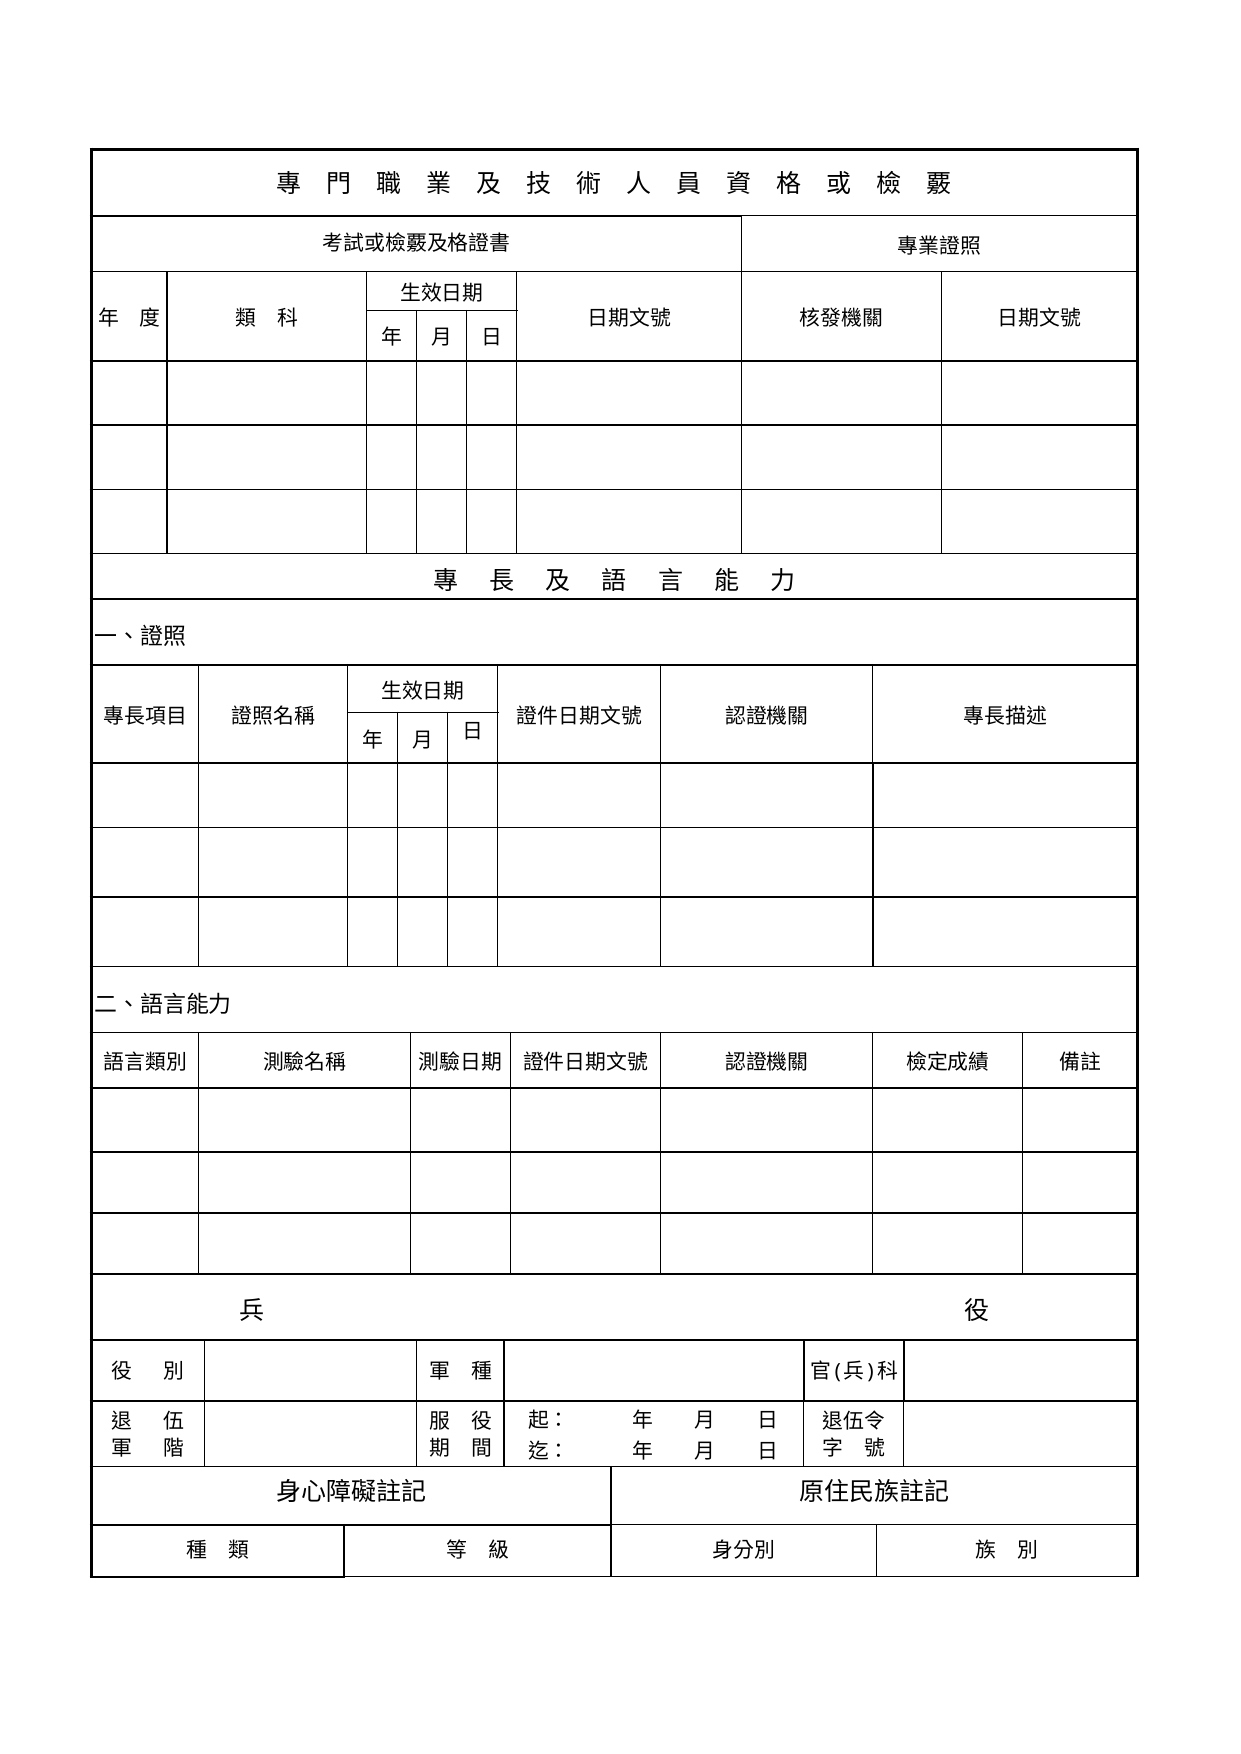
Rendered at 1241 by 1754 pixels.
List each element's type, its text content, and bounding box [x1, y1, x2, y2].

table_cell [942, 362, 1136, 424]
table_cell [1139, 215, 1152, 271]
table_cell 類 科 [168, 272, 366, 360]
table_cell [168, 490, 366, 552]
table_cell [511, 1089, 660, 1151]
table_cell 考試或檢覈及格證書 [93, 217, 741, 271]
table_cell 備註 [1023, 1033, 1136, 1087]
table_cell [467, 426, 516, 488]
table_cell [93, 426, 166, 488]
table_cell [874, 898, 1136, 966]
table_cell [411, 1153, 510, 1212]
table_cell [367, 490, 416, 552]
table_cell [1139, 712, 1152, 762]
table_cell 官(兵)科 [805, 1341, 903, 1400]
table_cell [93, 1153, 198, 1212]
table_cell [1139, 489, 1152, 552]
table_cell 二、語言能力 [93, 967, 1136, 1032]
table_cell [467, 490, 516, 552]
table_cell 日期文號 [517, 272, 741, 360]
table_cell [448, 828, 497, 896]
table_cell 族 別 [877, 1525, 1136, 1576]
table_cell [168, 362, 366, 424]
table_cell [874, 828, 1136, 896]
table_cell 證件日期文號 [498, 666, 660, 762]
table_cell [742, 426, 941, 488]
table_cell [873, 1089, 1022, 1151]
table_cell 核發機關 [742, 272, 941, 360]
table_cell 月 [398, 713, 447, 762]
table_cell 專長項目 [93, 666, 198, 762]
table_cell [1139, 1032, 1152, 1087]
table_cell 年 [348, 713, 397, 762]
table_cell [348, 764, 397, 826]
table_cell [417, 490, 466, 552]
table_cell 專長描述 [873, 666, 1136, 762]
table_cell [942, 490, 1136, 552]
table_cell [1139, 1087, 1152, 1151]
table_cell 證件日期文號 [511, 1033, 660, 1087]
table_cell [93, 898, 198, 966]
table_cell [1139, 826, 1152, 896]
table_cell 認證機關 [661, 1033, 872, 1087]
table_cell [1139, 1212, 1152, 1273]
table_cell [93, 764, 198, 826]
table_cell [904, 1402, 1136, 1466]
table_cell [1139, 598, 1152, 664]
table_cell 種 類 [93, 1526, 343, 1576]
table_cell 證照名稱 [199, 666, 347, 762]
table_cell [199, 1153, 410, 1212]
table_cell [168, 426, 366, 488]
table_cell 測驗日期 [411, 1033, 510, 1087]
table_cell 檢定成績 [873, 1033, 1022, 1087]
table_cell [1139, 360, 1152, 424]
table_cell [498, 898, 660, 966]
table_cell [1139, 1151, 1152, 1212]
table_cell 身心障礙註記 [93, 1467, 610, 1524]
table_cell [661, 1153, 872, 1212]
table_cell 等 級 [345, 1526, 610, 1576]
table_cell 月 [417, 311, 466, 360]
table_cell [93, 1089, 198, 1151]
table_cell [367, 362, 416, 424]
table_cell 服 役 期 間 [417, 1402, 503, 1466]
table_cell [1139, 896, 1152, 966]
table_cell [498, 828, 660, 896]
table_cell [661, 1089, 872, 1151]
table_cell 軍 種 [417, 1341, 503, 1400]
table_cell [205, 1341, 416, 1400]
table_cell [417, 426, 466, 488]
table_cell [661, 898, 872, 966]
table_cell 一、證照 [93, 600, 1136, 664]
table_cell [448, 898, 497, 966]
table_cell [411, 1089, 510, 1151]
table_cell [742, 362, 941, 424]
table_cell [742, 490, 941, 552]
table_cell 年 [367, 311, 416, 360]
table_cell 測驗名稱 [199, 1033, 410, 1087]
table_cell 認證機關 [661, 666, 872, 762]
table_cell [1023, 1153, 1136, 1212]
table_cell [1023, 1089, 1136, 1151]
table_cell 專長及語言能力 [93, 554, 1136, 598]
table_cell [348, 828, 397, 896]
table_cell [1023, 1214, 1136, 1273]
table_cell [93, 362, 166, 424]
table_cell [93, 1214, 198, 1273]
table_cell [873, 1153, 1022, 1212]
table_cell [1139, 424, 1152, 488]
table_cell 退伍令 字 號 [804, 1402, 903, 1466]
table_cell 生效日期 [348, 666, 497, 712]
table_cell [942, 426, 1136, 488]
table_cell [517, 362, 741, 424]
table_cell [448, 764, 497, 826]
table_cell [417, 362, 466, 424]
table_cell [1139, 553, 1152, 598]
table_cell 身分別 [612, 1525, 876, 1576]
table_cell [93, 490, 166, 552]
table_cell [1139, 271, 1152, 310]
table_cell [348, 898, 397, 966]
table_cell [505, 1341, 803, 1400]
table_header [1139, 148, 1152, 215]
table_header 專 門 職 業 及 技 術 人 員 資 格 或 檢 覈 [93, 151, 1136, 215]
table_cell [874, 764, 1136, 826]
table_cell [93, 828, 198, 896]
table_cell [398, 898, 447, 966]
table_cell [517, 490, 741, 552]
table_cell 原住民族註記 [612, 1467, 1136, 1524]
table_cell [1139, 310, 1152, 360]
table_cell 日 [467, 311, 516, 360]
table_cell [1139, 966, 1152, 1032]
table_cell 役 別 [93, 1341, 204, 1400]
table_cell [1139, 1339, 1152, 1400]
table_cell [467, 362, 516, 424]
table_cell [199, 1089, 410, 1151]
table_cell 退 伍 軍 階 [93, 1402, 204, 1466]
table_cell [199, 764, 347, 826]
table_cell [1139, 664, 1152, 712]
table_cell [661, 764, 872, 826]
table_cell [205, 1402, 416, 1466]
table_cell [411, 1214, 510, 1273]
table_cell [511, 1153, 660, 1212]
table_cell 起： 年 月 日 迄： 年 月 日 [505, 1402, 803, 1466]
table_cell [873, 1214, 1022, 1273]
table_cell [1139, 1466, 1152, 1524]
table_cell [517, 426, 741, 488]
table_cell 日 [448, 713, 497, 762]
table_cell [367, 426, 416, 488]
table_cell [1139, 762, 1152, 826]
table_cell 語言類別 [93, 1033, 198, 1087]
table_cell 專業證照 [742, 216, 1136, 271]
table_cell [398, 828, 447, 896]
table_cell [1139, 1273, 1152, 1339]
table_cell 兵 役 [93, 1275, 1136, 1339]
table_cell 生效日期 [367, 272, 516, 310]
table_cell [199, 828, 347, 896]
table_cell [199, 898, 347, 966]
table_cell [498, 764, 660, 826]
table_cell [661, 828, 872, 896]
table_cell 日期文號 [942, 272, 1136, 360]
table_cell [661, 1214, 872, 1273]
table_cell [511, 1214, 660, 1273]
table_cell [398, 764, 447, 826]
table_cell [199, 1214, 410, 1273]
table_cell [1139, 1400, 1152, 1466]
table_cell [1139, 1524, 1152, 1576]
table_cell [905, 1341, 1136, 1400]
table_cell 年 度 [93, 272, 166, 360]
